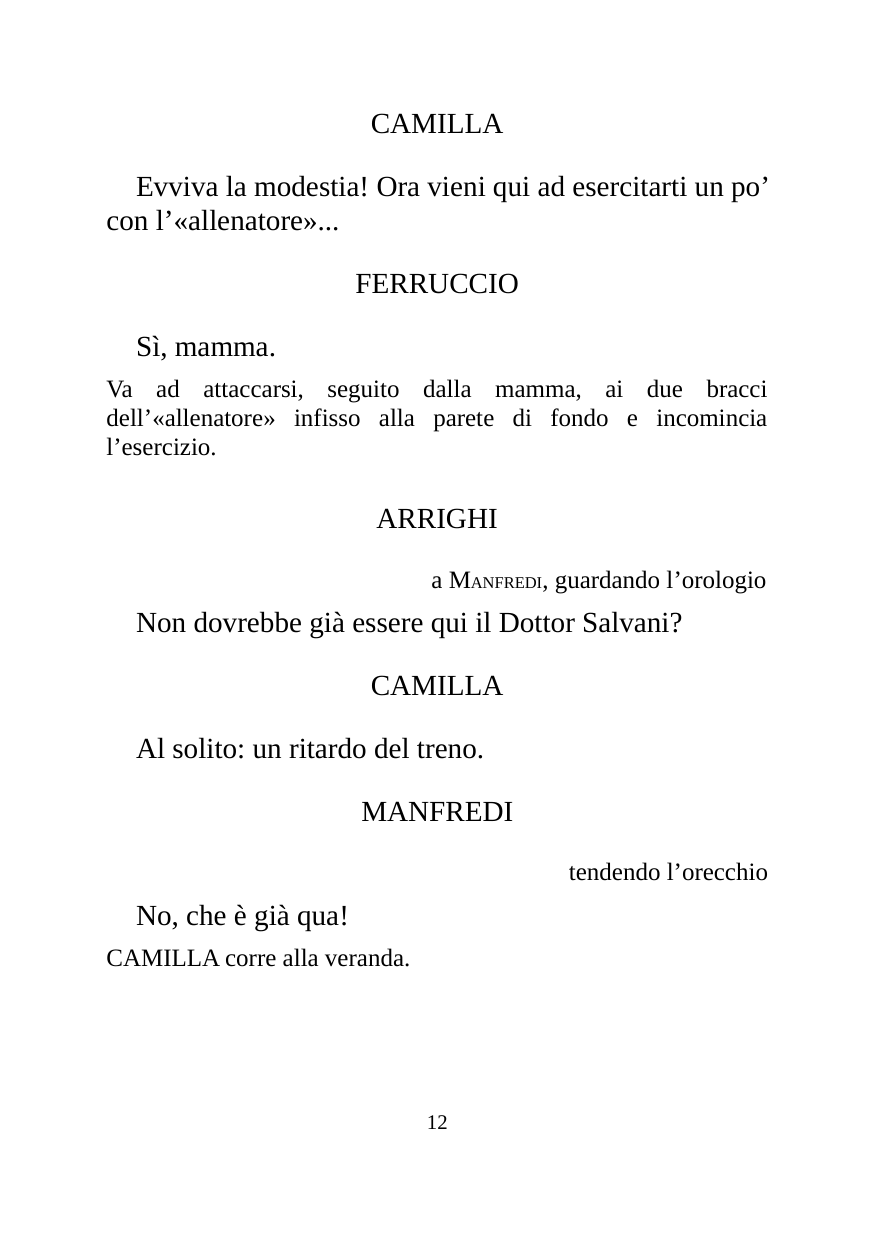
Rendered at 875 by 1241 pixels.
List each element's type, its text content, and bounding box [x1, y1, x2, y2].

text No, che è già qua! [106, 898, 768, 931]
text Al solito: un ritardo del treno. [106, 731, 768, 765]
text MANFREDI [106, 794, 768, 828]
text CAMILLA corre alla veranda. [106, 943, 768, 972]
text Sì, mamma. [106, 329, 768, 362]
text Non dovrebbe già essere qui il Dottor Salvani? [106, 605, 768, 639]
text ARRIGHI [106, 502, 768, 535]
text Va ad attaccarsi, seguito dalla mamma, ai due bracci dell’«allenatore» infisso alla parete di fondo e incomincia l’esercizio. [106, 374, 768, 460]
text FERRUCCIO [106, 266, 768, 299]
text a Manfredi, guardando l’orologio [431, 565, 768, 593]
text Evviva la modestia! Ora vieni qui ad esercitarti un po’ con l’«allenatore»... [106, 169, 768, 236]
text tendendo l’orecchio [431, 857, 768, 886]
text CAMILLA [106, 106, 768, 140]
text CAMILLA [106, 668, 768, 702]
